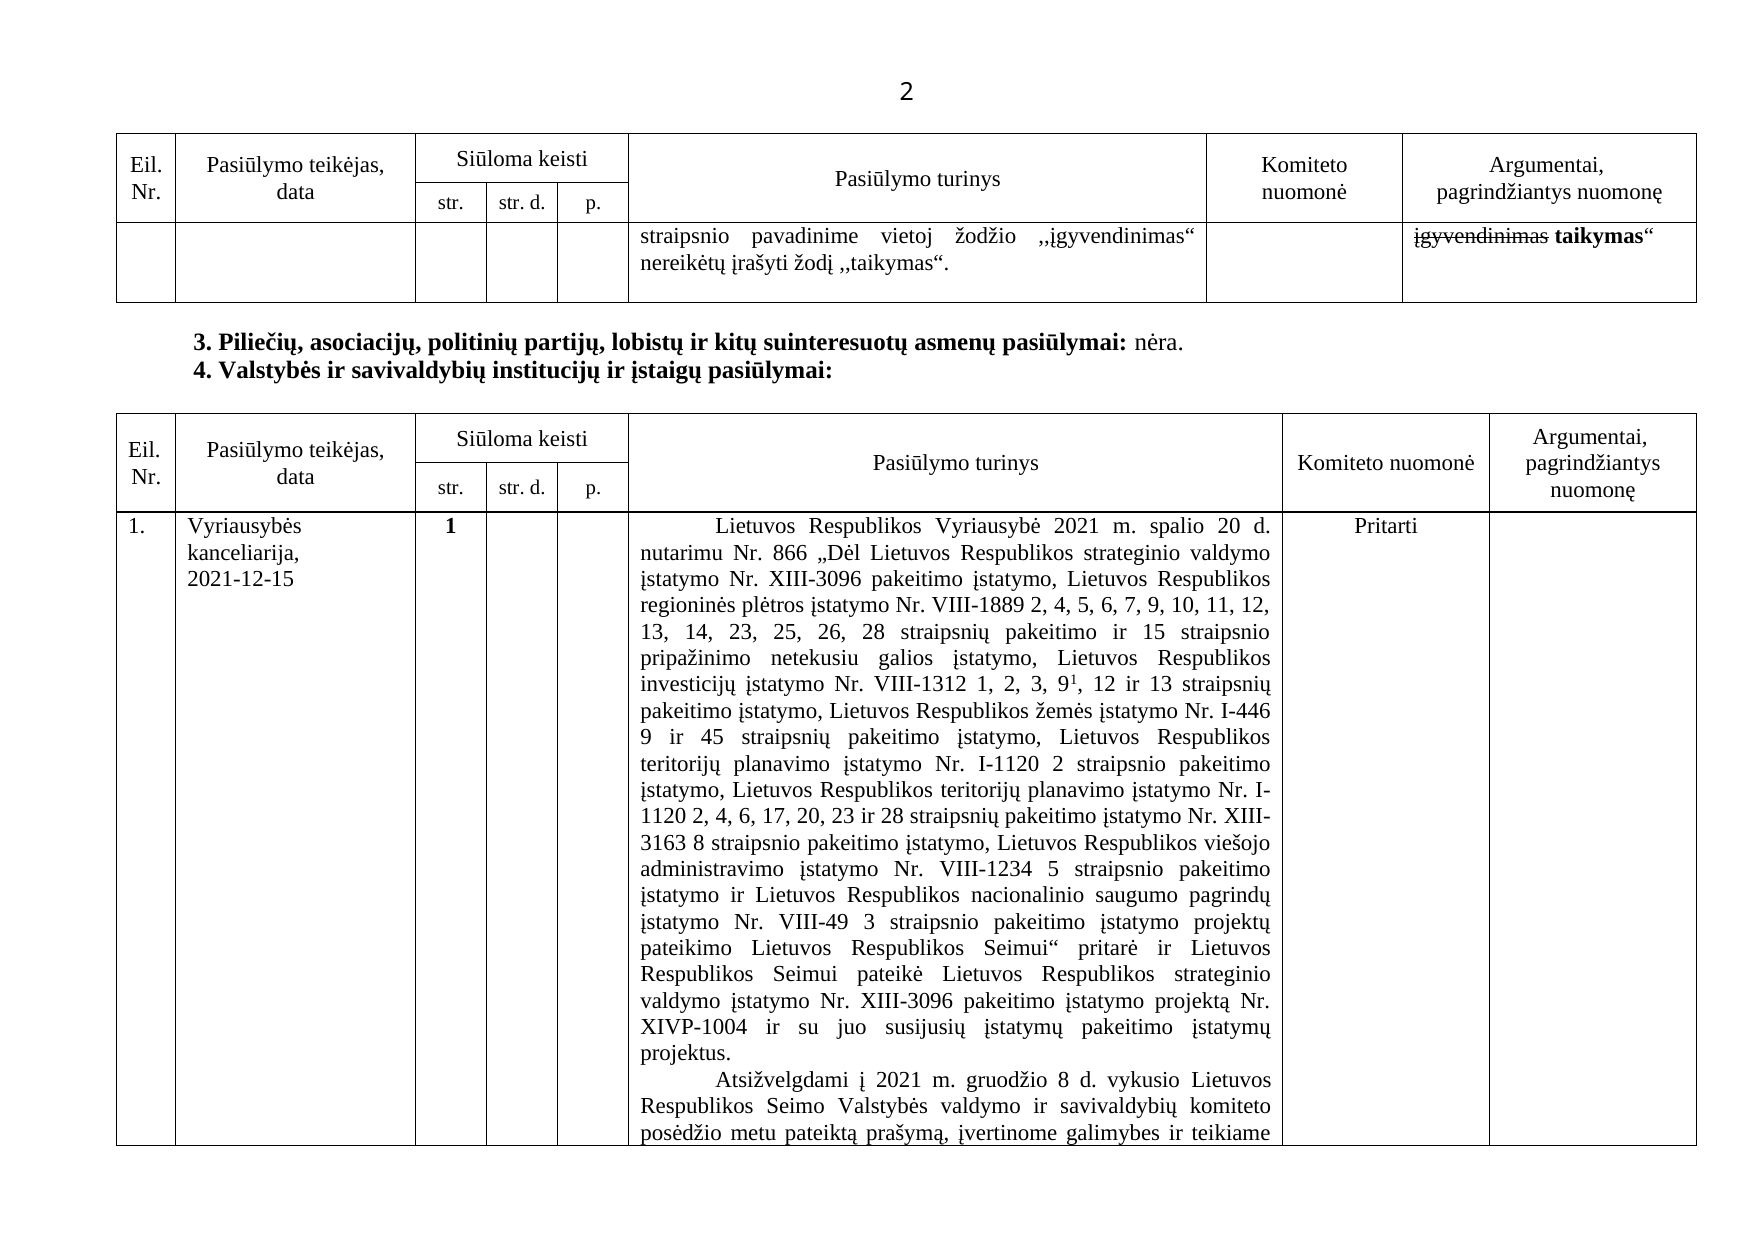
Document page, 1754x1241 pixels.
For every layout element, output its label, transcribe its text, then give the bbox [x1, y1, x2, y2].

subtitle 4. Valstybės ir savivaldybių institucijų ir įstaigų pasiūlymai: [118, 356, 1695, 384]
table_cell str. d. [487, 463, 557, 511]
table_header Pasiūlymo turinys [629, 134, 1206, 222]
table_cell [487, 513, 557, 1145]
table_cell [1490, 513, 1696, 1145]
table_header Argumentai, pagrindžiantys nuomonę [1490, 414, 1696, 511]
table_cell [1207, 223, 1402, 302]
table_cell 1 [416, 513, 486, 1145]
table_header Argumentai, pagrindžiantys nuomonę [1403, 134, 1696, 222]
table_cell [176, 223, 415, 302]
table_cell straipsnio pavadinime vietoj žodžio ,,įgyvendinimas“ nereikėtų įrašyti žodį ,,taikymas“. [629, 223, 1206, 302]
table_header Siūloma keisti [416, 414, 628, 462]
table_cell str. [416, 183, 486, 222]
table_header Siūloma keisti [416, 134, 628, 182]
table_cell str. d. [487, 183, 557, 222]
table_header Pasiūlymo turinys [629, 414, 1282, 511]
table_cell str. [416, 463, 486, 511]
table_cell [558, 223, 628, 302]
table_cell p. [558, 183, 628, 222]
table_header Eil. Nr. [117, 414, 175, 511]
table_cell [117, 223, 175, 302]
table_cell Lietuvos Respublikos Vyriausybė 2021 m. spalio 20 d. nutarimu Nr. 866 „Dėl Lietuvos Respublikos strateginio valdymo įstatymo Nr. XIII-3096 pakeitimo įstatymo, Lietuvos Respublikos regioninės plėtros įstatymo Nr. VIII-1889 2, 4, 5, 6, 7, 9, 10, 11, 12, 13, 14, 23, 25, 26, 28 straipsnių pakeitimo ir 15 straipsnio pripažinimo netekusiu galios įstatymo, Lietuvos Respublikos investicijų įstatymo Nr. VIII-1312 1, 2, 3, 91, 12 ir 13 straipsnių pakeitimo įstatymo, Lietuvos Respublikos žemės įstatymo Nr. I-446 9 ir 45 straipsnių pakeitimo įstatymo, Lietuvos Respublikos teritorijų planavimo įstatymo Nr. I-1120 2 straipsnio pakeitimo įstatymo, Lietuvos Respublikos teritorijų planavimo įstatymo Nr. I-1120 2, 4, 6, 17, 20, 23 ir 28 straipsnių pakeitimo įstatymo Nr. XIII-3163 8 straipsnio pakeitimo įstatymo, Lietuvos Respublikos viešojo administravimo įstatymo Nr. VIII-1234 5 straipsnio pakeitimo įstatymo ir Lietuvos Respublikos nacionalinio saugumo pagrindų įstatymo Nr. VIII-49 3 straipsnio pakeitimo įstatymo projektų pateikimo Lietuvos Respublikos Seimui“ pritarė ir Lietuvos Respublikos Seimui pateikė Lietuvos Respublikos strateginio valdymo įstatymo Nr. XIII-3096 pakeitimo įstatymo projektą Nr. XIVP-1004 ir su juo susijusių įstatymų pakeitimo įstatymų projektus. Atsižvelgdami į 2021 m. gruodžio 8 d. vykusio Lietuvos Respublikos Seimo Valstybės valdymo ir savivaldybių komiteto posėdžio metu pateiktą prašymą, įvertinome galimybes ir teikiame [629, 513, 1282, 1145]
table_header Pasiūlymo teikėjas, data [176, 134, 415, 222]
table_cell Vyriausybės kanceliarija, 2021-12-15 [176, 513, 415, 1145]
table_cell [117, 513, 175, 1145]
table_cell p. [558, 463, 628, 511]
table_cell Pritarti [1283, 513, 1489, 1145]
table_header Komiteto nuomonė [1207, 134, 1402, 222]
table_cell įgyvendinimas taikymas“ [1403, 223, 1696, 302]
table_cell [487, 223, 557, 302]
subtitle 3. Piliečių, asociacijų, politinių partijų, lobistų ir kitų suinteresuotų asmenų pasiūlymai: nėra. [118, 327, 1695, 356]
table_header Komiteto nuomonė [1283, 414, 1489, 511]
table_header Pasiūlymo teikėjas, data [176, 414, 415, 511]
table_header Eil. Nr. [117, 134, 175, 222]
table_cell [558, 513, 628, 1145]
table_cell [416, 223, 486, 302]
